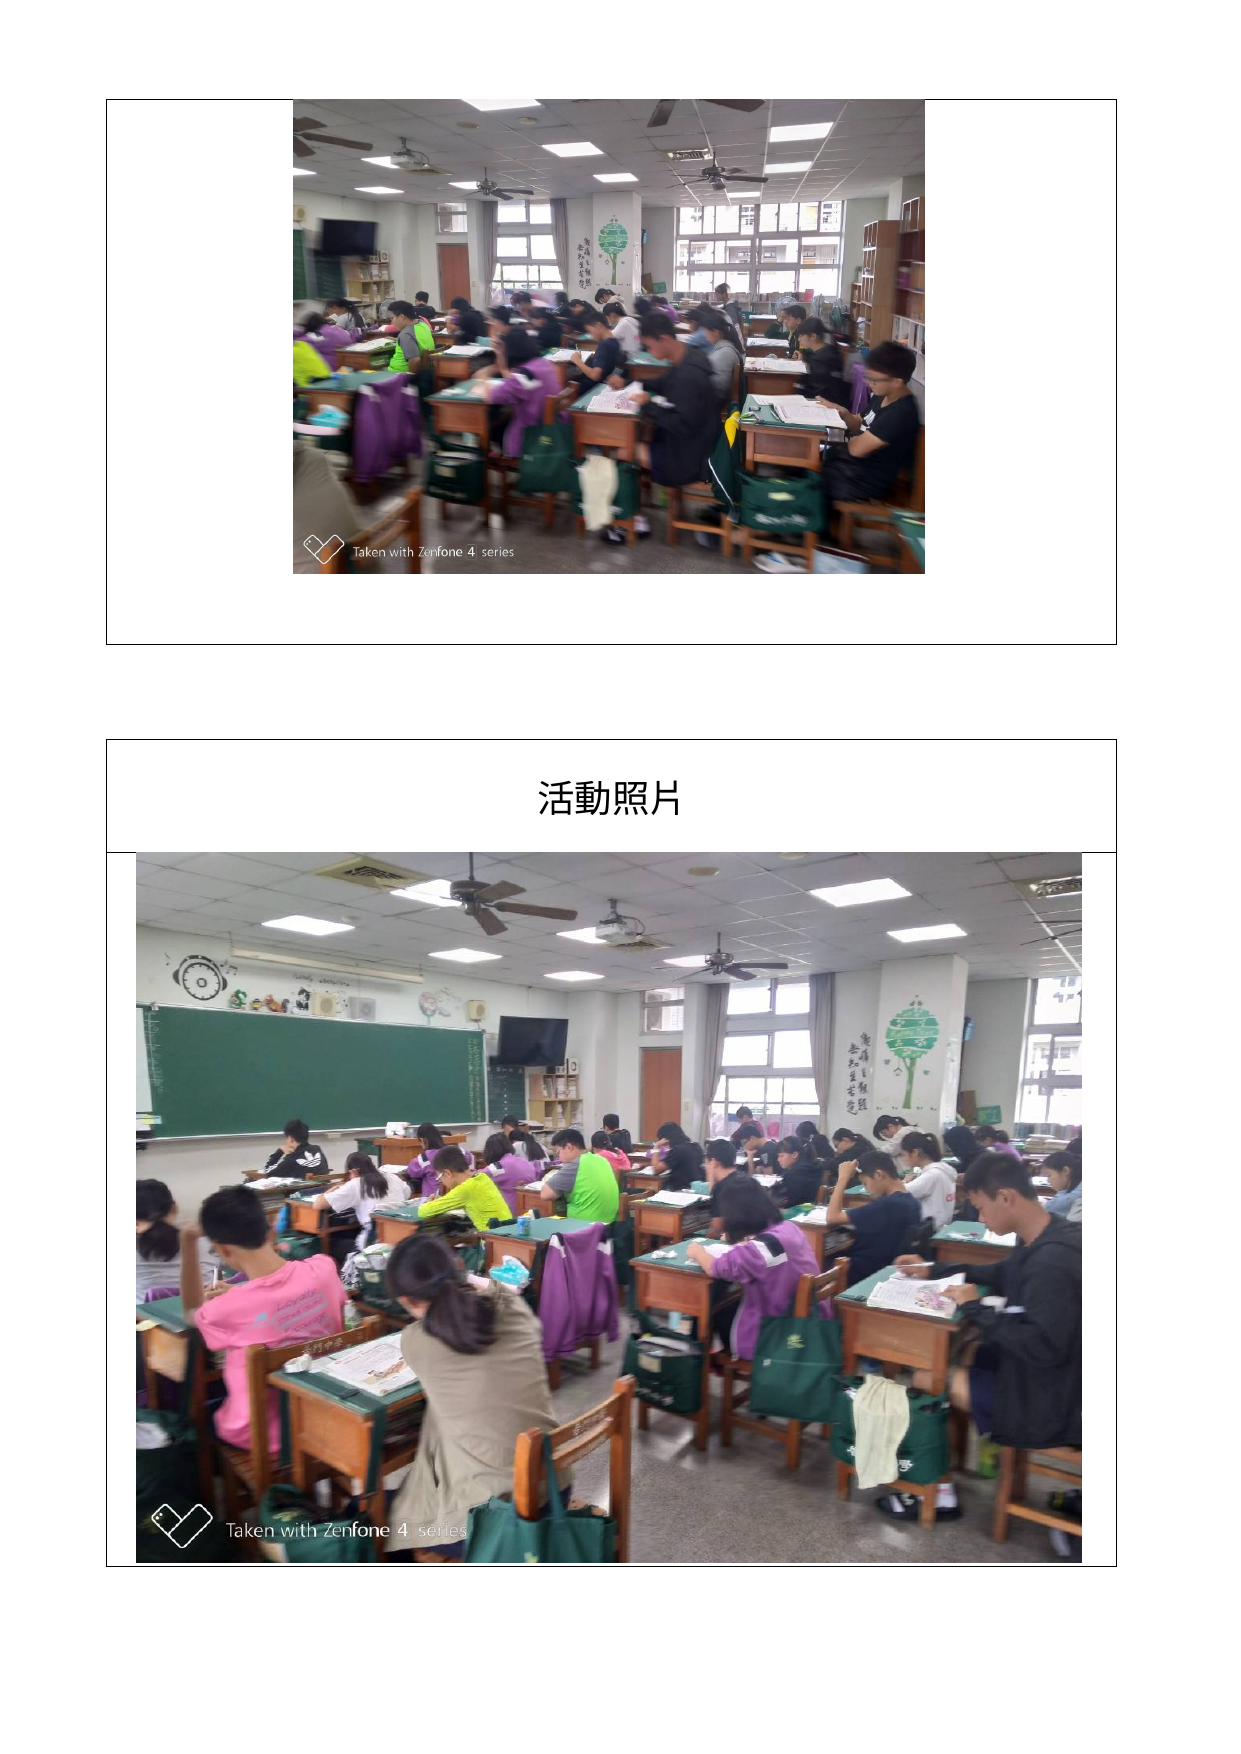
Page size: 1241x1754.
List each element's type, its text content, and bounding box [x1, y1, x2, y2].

table_header 活動照片 [107, 740, 1116, 852]
picture [136, 852, 1082, 1563]
picture [293, 99, 925, 574]
table_cell [107, 853, 1116, 1566]
table_cell [107, 100, 1116, 644]
